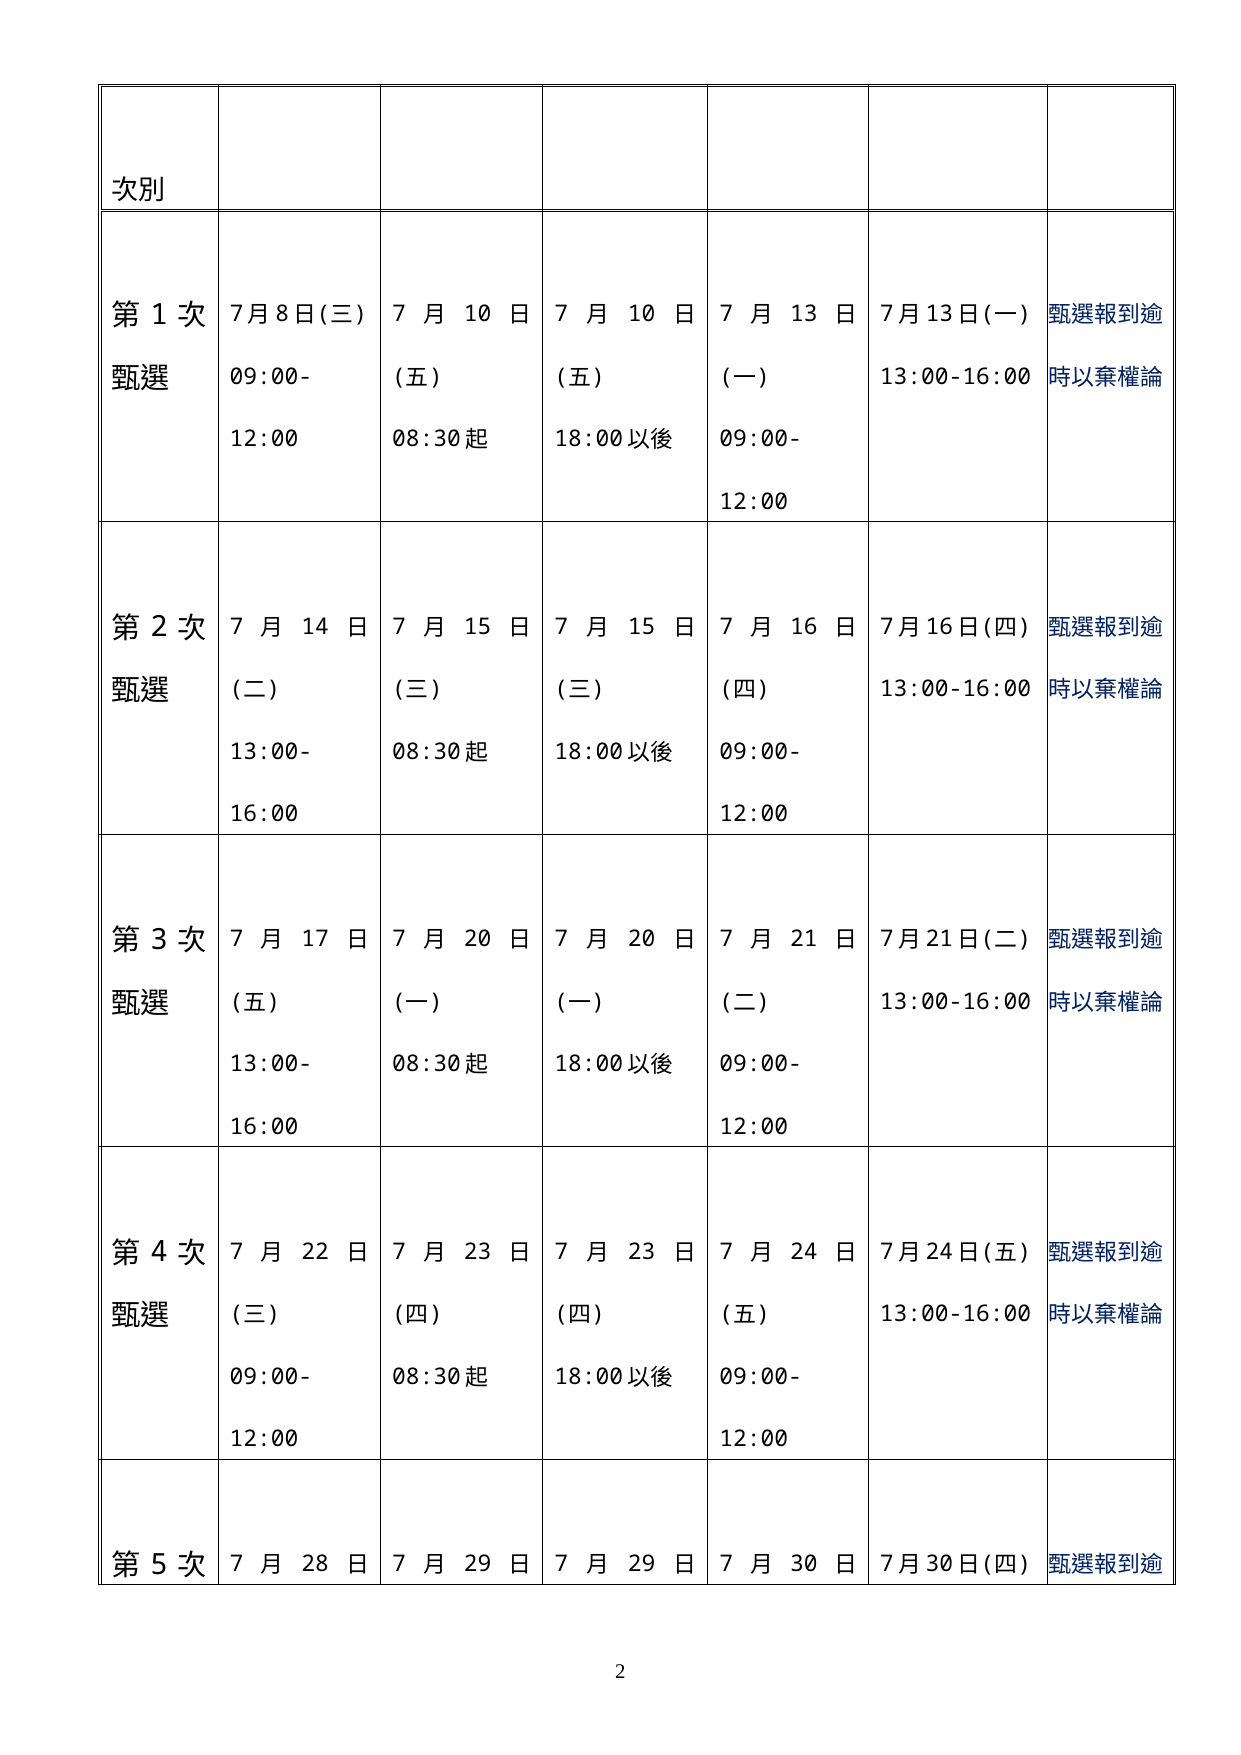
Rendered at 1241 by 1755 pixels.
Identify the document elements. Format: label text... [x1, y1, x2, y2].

table_cell 7月13日(一) 13:00-16:00 [869, 212, 1047, 521]
table_header [708, 87, 868, 209]
table_cell 7月20日(一) 18:00以後 [543, 835, 707, 1146]
table_header [869, 87, 1047, 209]
table_cell 7月22日(三) 09:00-12:00 [219, 1147, 380, 1459]
table_cell 第5次 [102, 1460, 218, 1584]
table_cell 第3次甄選 [102, 835, 218, 1146]
table_cell 7月15日(三) 08:30起 [381, 522, 542, 834]
table_cell 7月15日(三) 18:00以後 [543, 522, 707, 834]
table_cell 7月24日(五) 09:00-12:00 [708, 1147, 868, 1459]
table_cell 7月29日 [543, 1460, 707, 1584]
table_cell 第1次甄選 [102, 212, 218, 521]
table_header 次別 [102, 87, 218, 209]
table_cell 7月16日(四) 09:00-12:00 [708, 522, 868, 834]
table_cell 甄選報到逾時以棄權論 [1048, 212, 1173, 521]
table_cell 7月29日 [381, 1460, 542, 1584]
table_cell 甄選報到逾時以棄權論 [1048, 1147, 1173, 1459]
table_cell 7月13日(一) 09:00-12:00 [708, 212, 868, 521]
table_header [1048, 87, 1173, 209]
table_cell 7月14日(二) 13:00-16:00 [219, 522, 380, 834]
table_cell 甄選報到逾時以棄權論 [1048, 835, 1173, 1146]
table_cell 7月28日 [219, 1460, 380, 1584]
table_cell 7月23日(四) 08:30起 [381, 1147, 542, 1459]
table_cell 甄選報到逾 [1048, 1460, 1173, 1584]
table_cell 7月24日(五) 13:00-16:00 [869, 1147, 1047, 1459]
table_cell 7月21日(二) 13:00-16:00 [869, 835, 1047, 1146]
table_cell 7月10日(五) 08:30起 [381, 212, 542, 521]
table_cell 7月8日(三) 09:00-12:00 [219, 212, 380, 521]
table_cell 甄選報到逾時以棄權論 [1048, 522, 1173, 834]
table_cell 7月16日(四) 13:00-16:00 [869, 522, 1047, 834]
table_cell 7月21日(二) 09:00-12:00 [708, 835, 868, 1146]
table_cell 第2次甄選 [102, 522, 218, 834]
table_cell 第4次甄選 [102, 1147, 218, 1459]
table_cell 7月10日(五) 18:00以後 [543, 212, 707, 521]
table_cell 7月23日(四) 18:00以後 [543, 1147, 707, 1459]
table_header [219, 87, 380, 209]
table_cell 7月20日(一) 08:30起 [381, 835, 542, 1146]
table_header [543, 87, 707, 209]
table_cell 7月17日(五) 13:00-16:00 [219, 835, 380, 1146]
table_cell 7月30日 [708, 1460, 868, 1584]
table_cell 7月30日(四) [869, 1460, 1047, 1584]
table_header [381, 87, 542, 209]
